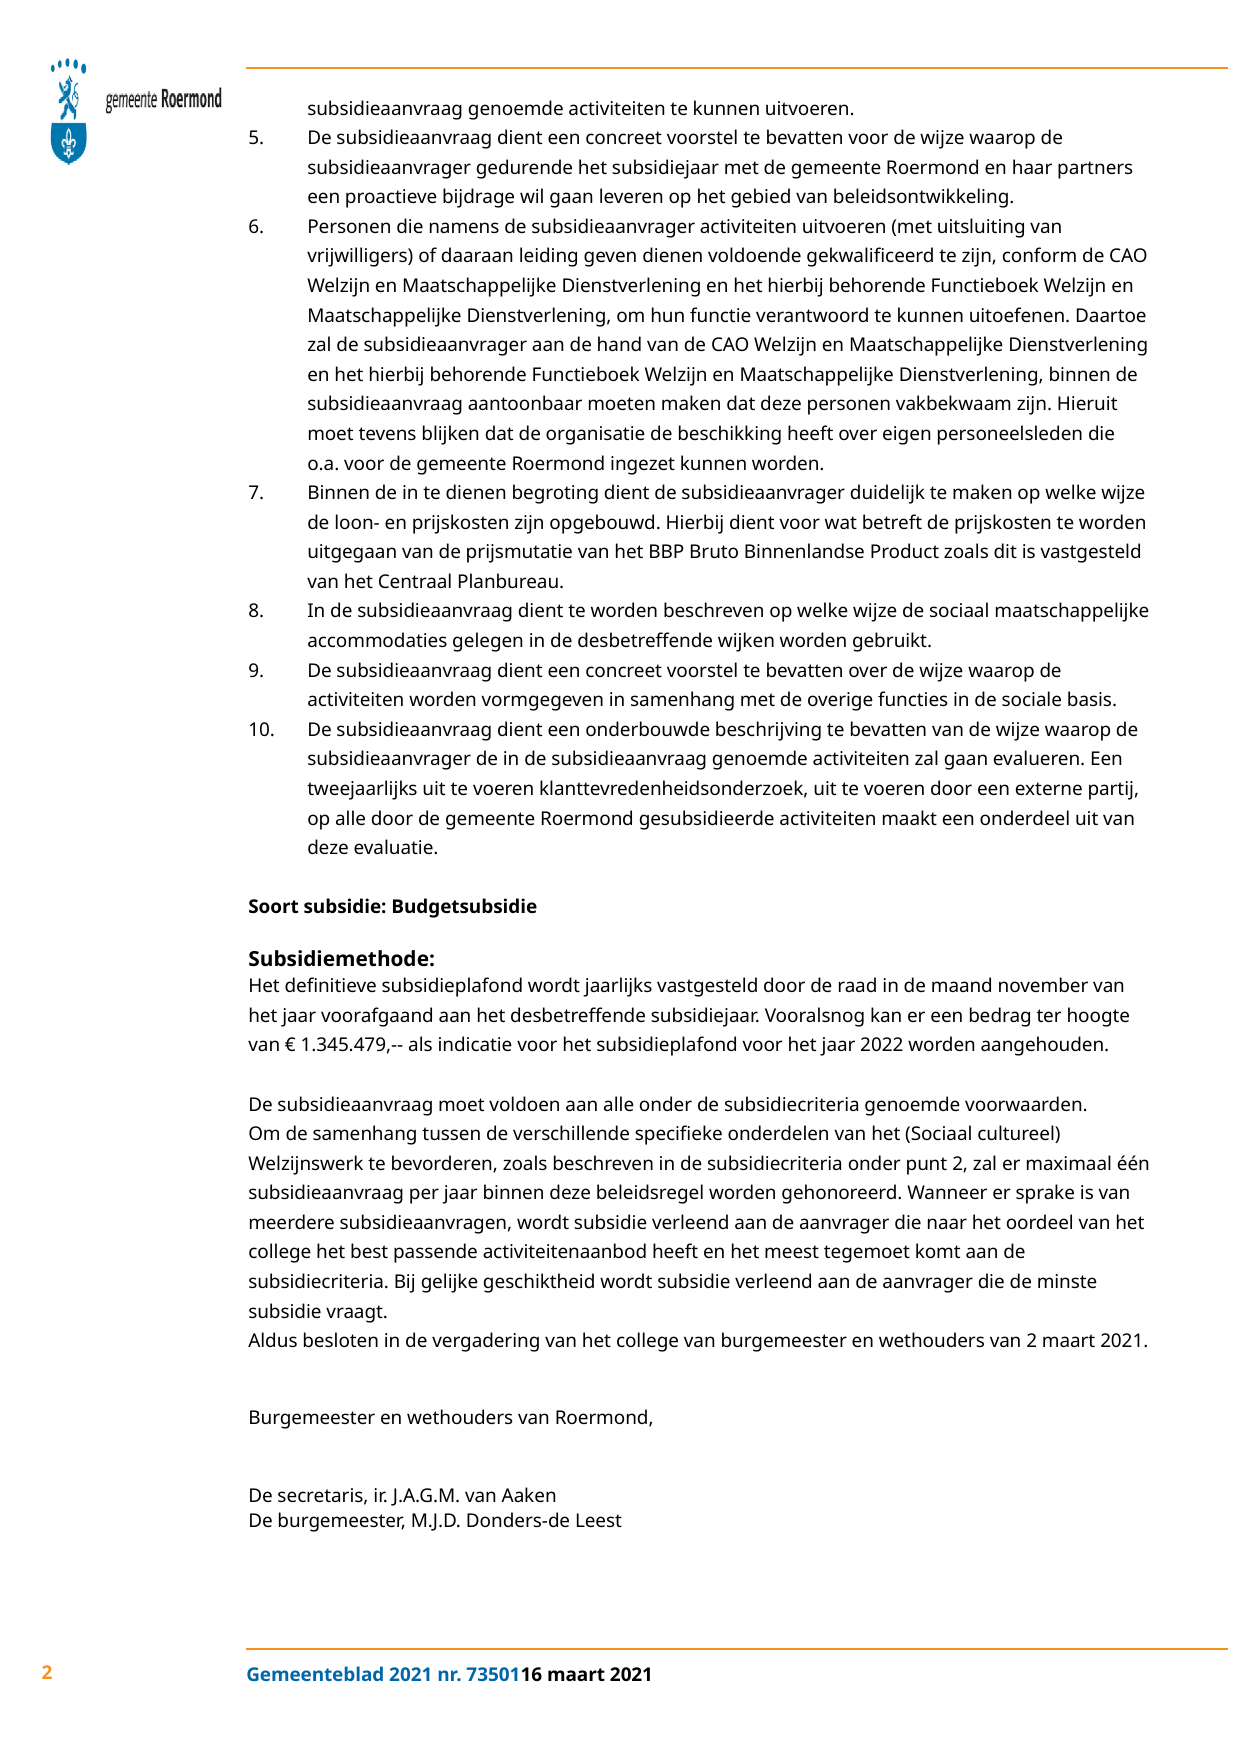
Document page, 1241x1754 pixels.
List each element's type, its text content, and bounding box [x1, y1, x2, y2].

text Aldus besloten in de vergadering van het college van burgemeester en wethouders van 2 maart 2021. [248, 1327, 1152, 1353]
text Soort subsidie: Budgetsubsidie [248, 893, 1152, 919]
text Burgemeester en wethouders van Roermond, [248, 1404, 1152, 1430]
text De subsidieaanvraag moet voldoen aan alle onder de subsidiecriteria genoemde voorwaarden. [248, 1091, 1152, 1116]
list De subsidieaanvraag dient een concreet voorstel te bevatten voor de wijze waarop de subsidieaanvrager gedurende het subsidiejaar met de gemeente Roermond en haar partners een proactieve bijdrage wil gaan leveren op het gebied van beleidsontwikkeling. [248, 124, 1152, 209]
picture [41, 47, 231, 172]
text De secretaris, ir. J.A.G.M. van Aaken [248, 1482, 1152, 1507]
text Subsidiemethode: [248, 944, 1152, 972]
text Om de samenhang tussen de verschillende specifieke onderdelen van het (Sociaal cultureel) Welzijnswerk te bevorderen, zoals beschreven in de subsidiecriteria onder punt 2, zal er maximaal één subsidieaanvraag per jaar binnen deze beleidsregel worden gehonoreerd. Wanneer er sprake is van meerdere subsidieaanvragen, wordt subsidie verleend aan de aanvrager die naar het oordeel van het college het best passende activiteitenaanbod heeft en het meest tegemoet komt aan de subsidiecriteria. Bij gelijke geschiktheid wordt subsidie verleend aan de aanvrager die de minste subsidie vraagt. [248, 1120, 1152, 1323]
list De subsidieaanvraag dient een concreet voorstel te bevatten over de wijze waarop de activiteiten worden vormgegeven in samenhang met de overige functies in de sociale basis. [248, 657, 1152, 712]
list Personen die namens de subsidieaanvrager activiteiten uitvoeren (met uitsluiting van vrijwilligers) of daaraan leiding geven dienen voldoende gekwalificeerd te zijn, conform de CAO Welzijn en Maatschappelijke Dienstverlening en het hierbij behorende Functieboek Welzijn en Maatschappelijke Dienstverlening, om hun functie verantwoord te kunnen uitoefenen. Daartoe zal de subsidieaanvrager aan de hand van de CAO Welzijn en Maatschappelijke Dienstverlening en het hierbij behorende Functieboek Welzijn en Maatschappelijke Dienstverlening, binnen de subsidieaanvraag aantoonbaar moeten maken dat deze personen vakbekwaam zijn. Hieruit moet tevens blijken dat de organisatie de beschikking heeft over eigen personeelsleden die o.a. voor de gemeente Roermond ingezet kunnen worden. [248, 213, 1152, 476]
text Het definitieve subsidieplafond wordt jaarlijks vastgesteld door de raad in de maand november van het jaar voorafgaand aan het desbetreffende subsidiejaar. Vooralsnog kan er een bedrag ter hoogte van € 1.345.479,-- als indicatie voor het subsidieplafond voor het jaar 2022 worden aangehouden. [248, 972, 1152, 1057]
list De subsidieaanvraag dient een onderbouwde beschrijving te bevatten van de wijze waarop de subsidieaanvrager de in de subsidieaanvraag genoemde activiteiten zal gaan evalueren. Een tweejaarlijks uit te voeren klanttevredenheidsonderzoek, uit te voeren door een externe partij, op alle door de gemeente Roermond gesubsidieerde activiteiten maakt een onderdeel uit van deze evaluatie. [248, 716, 1152, 860]
list subsidieaanvraag genoemde activiteiten te kunnen uitvoeren. [248, 95, 1152, 121]
list Binnen de in te dienen begroting dient de subsidieaanvrager duidelijk te maken op welke wijze de loon- en prijskosten zijn opgebouwd. Hierbij dient voor wat betreft de prijskosten te worden uitgegaan van de prijsmutatie van het BBP Bruto Binnenlandse Product zoals dit is vastgesteld van het Centraal Planbureau. [248, 479, 1152, 594]
list In de subsidieaanvraag dient te worden beschreven op welke wijze de sociaal maatschappelijke accommodaties gelegen in de desbetreffende wijken worden gebruikt. [248, 598, 1152, 653]
text De burgemeester, M.J.D. Donders-de Leest [248, 1507, 1152, 1533]
